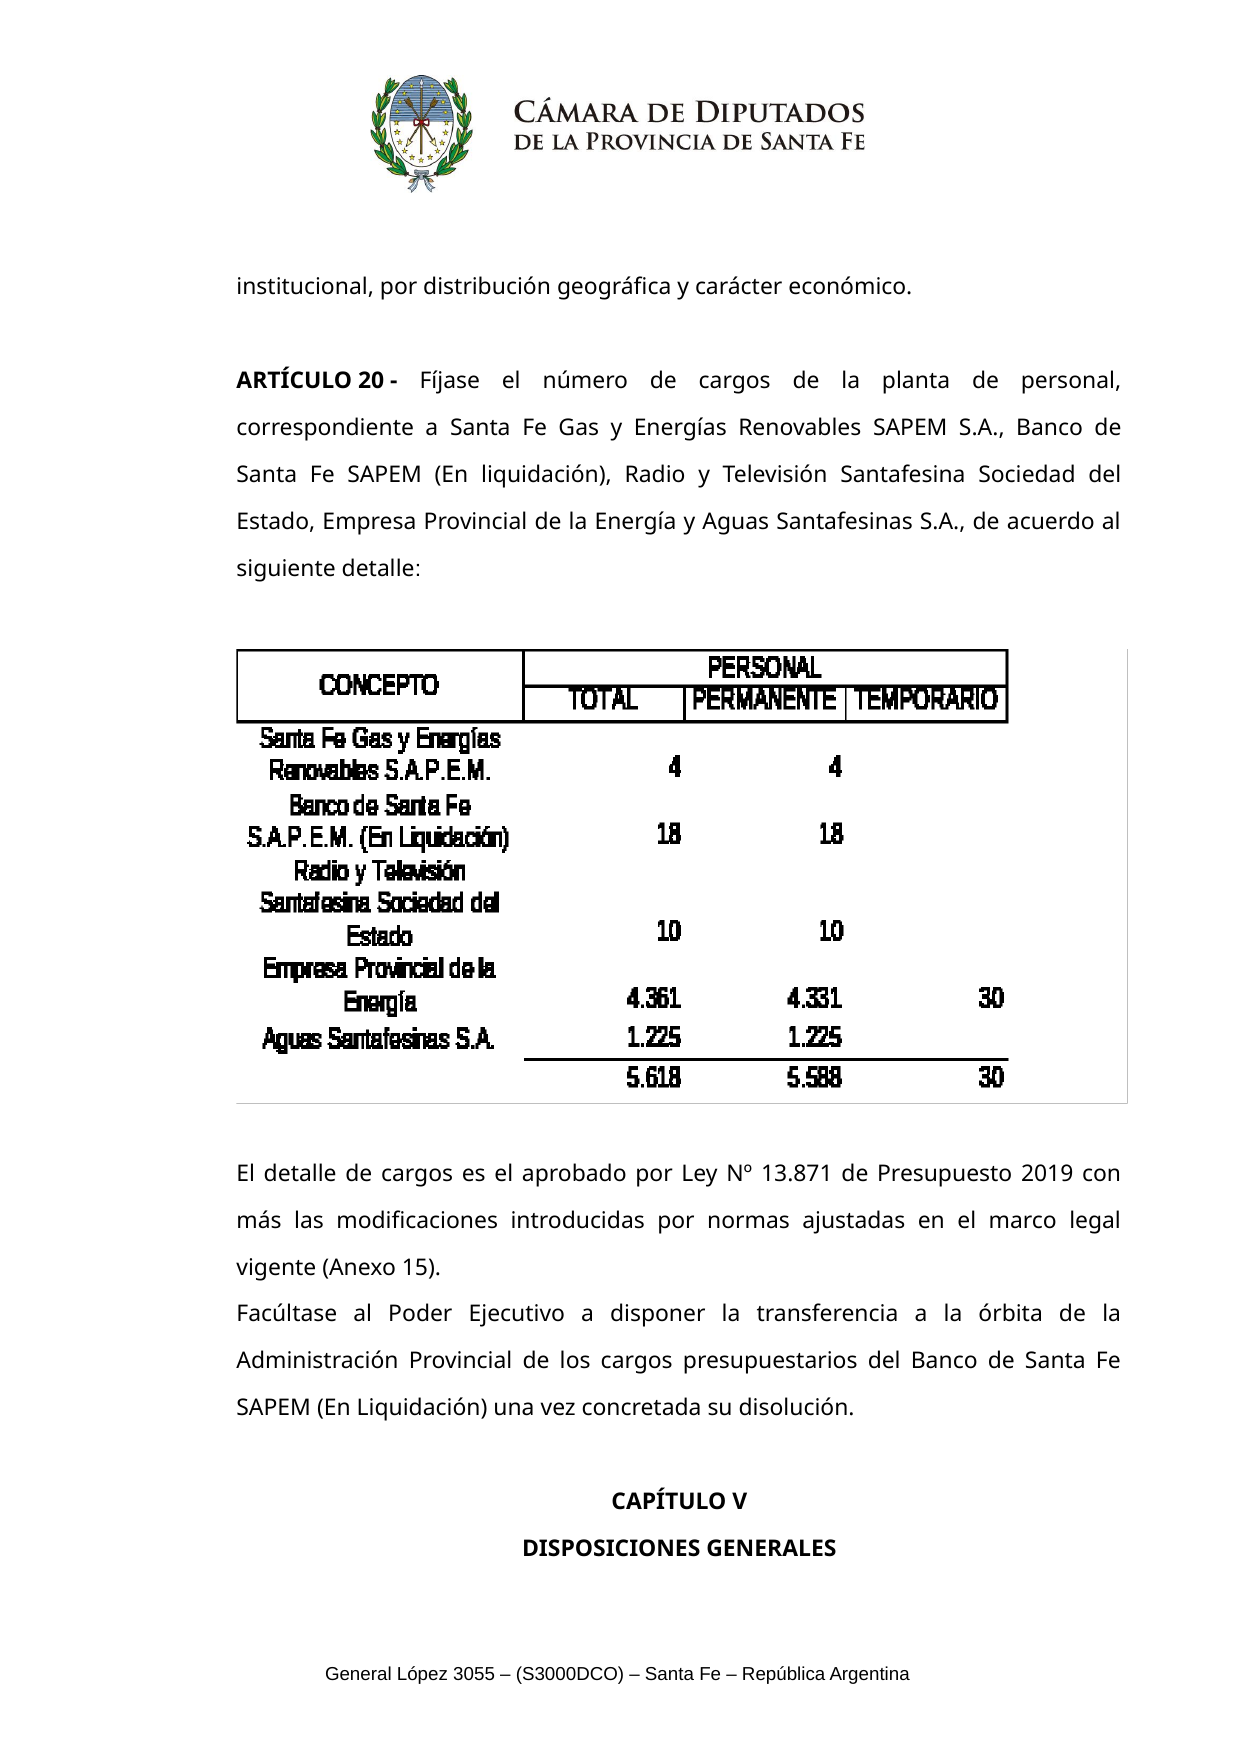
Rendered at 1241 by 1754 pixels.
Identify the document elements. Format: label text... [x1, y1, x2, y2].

text ARTÍCULO 20 - Fíjase el número de cargos de la planta de personal, correspondiente a Santa Fe Gas y Energías Renovables SAPEM S.A., Banco de Santa Fe SAPEM (En liquidación), Radio y Televisión Santafesina Sociedad del Estado, Empresa Provincial de la Energía y Aguas Santafesinas S.A., de acuerdo al siguiente detalle: [236, 364, 1122, 583]
picture [236, 649, 1129, 1110]
text CAPÍTULO V [236, 1485, 1122, 1516]
text DISPOSICIONES GENERALES [236, 1532, 1122, 1563]
text Facúltase al Poder Ejecutivo a disponer la transferencia a la órbita de la Administración Provincial de los cargos presupuestarios del Banco de Santa Fe SAPEM (En Liquidación) una vez concretada su disolución. [236, 1297, 1122, 1422]
text institucional, por distribución geográfica y carácter económico. [236, 270, 1122, 302]
picture [370, 75, 865, 197]
text El detalle de cargos es el aprobado por Ley Nº 13.871 de Presupuesto 2019 con más las modificaciones introducidas por normas ajustadas en el marco legal vigente (Anexo 15). [236, 1157, 1122, 1282]
